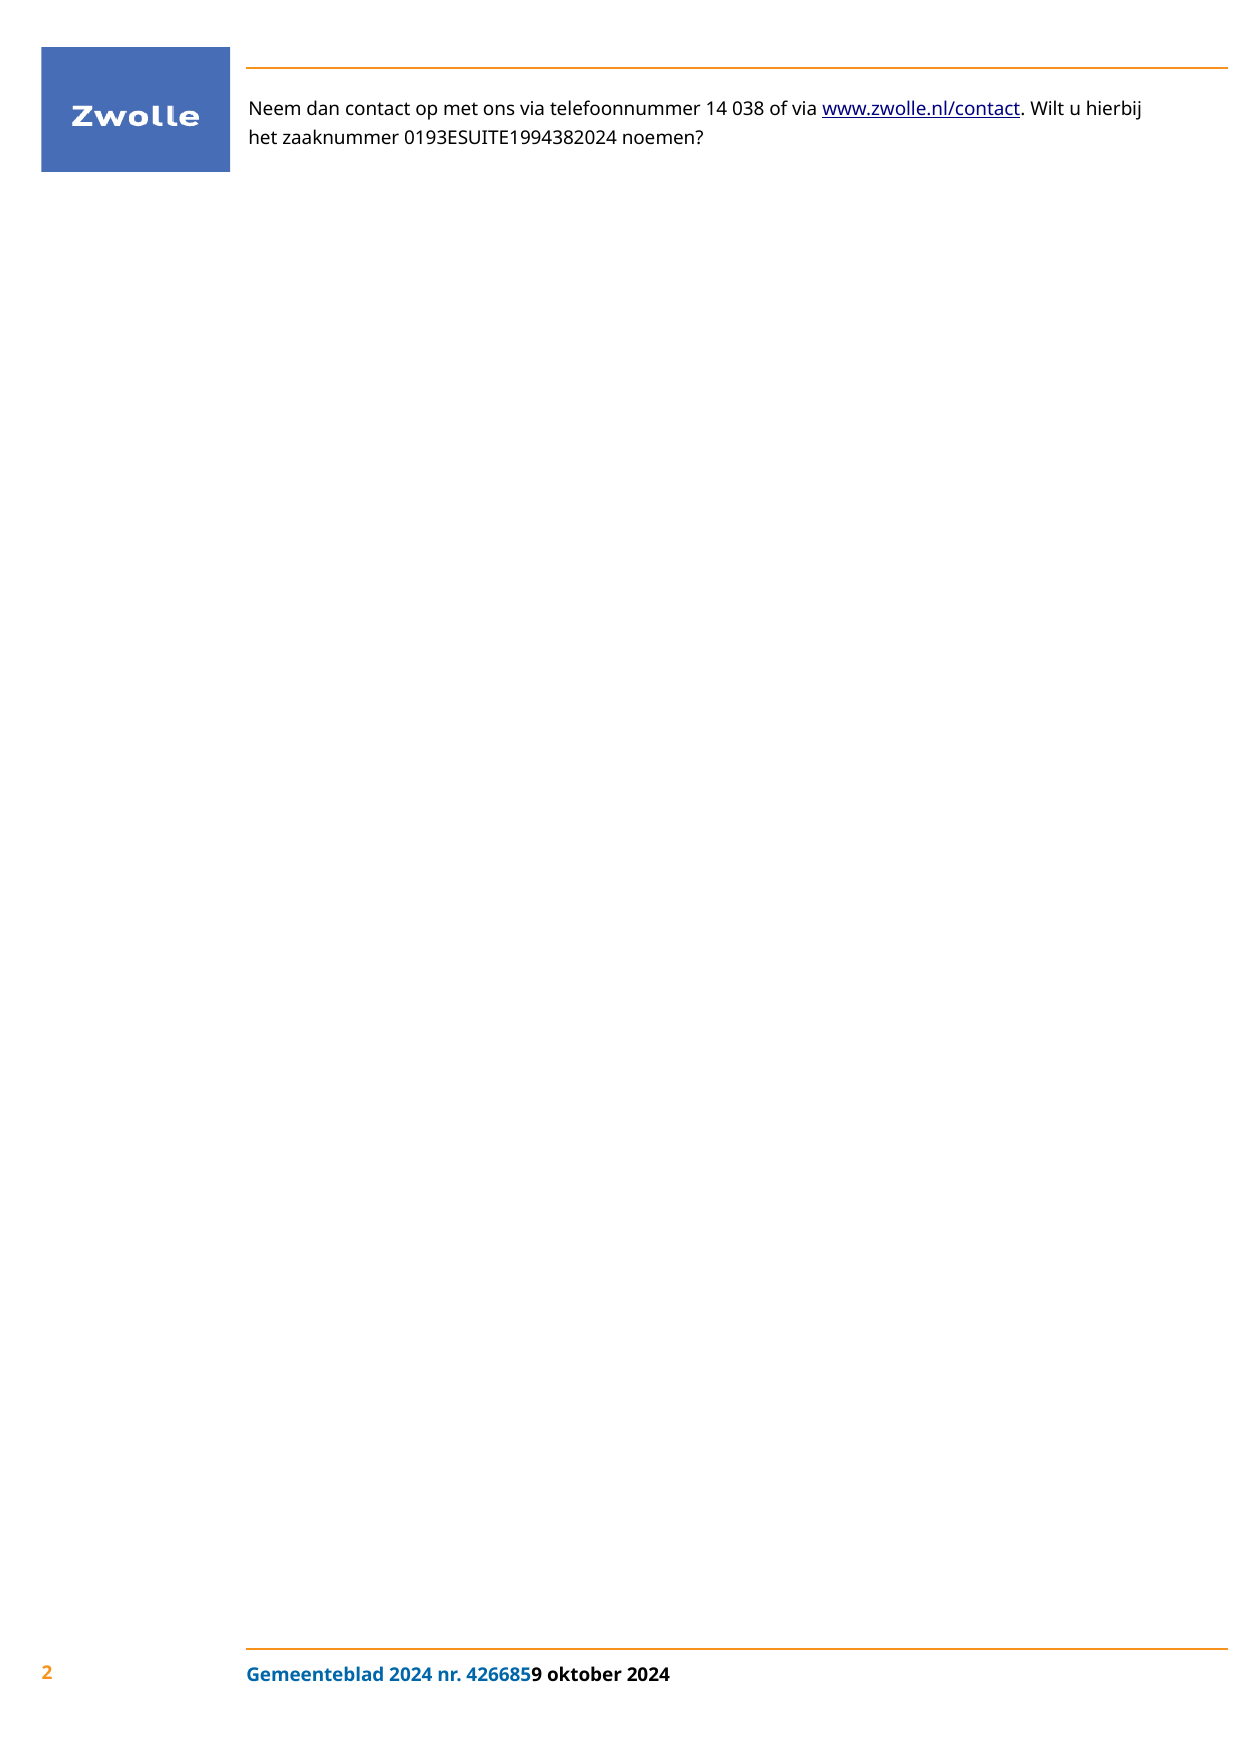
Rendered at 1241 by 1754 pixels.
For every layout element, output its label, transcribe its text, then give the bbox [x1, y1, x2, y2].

text Neem dan contact op met ons via telefoonnummer 14 038 of via www.zwolle.nl/contact. Wilt u hierbij het zaaknummer 0193ESUITE1994382024 noemen? [248, 95, 1152, 150]
picture [41, 47, 231, 172]
